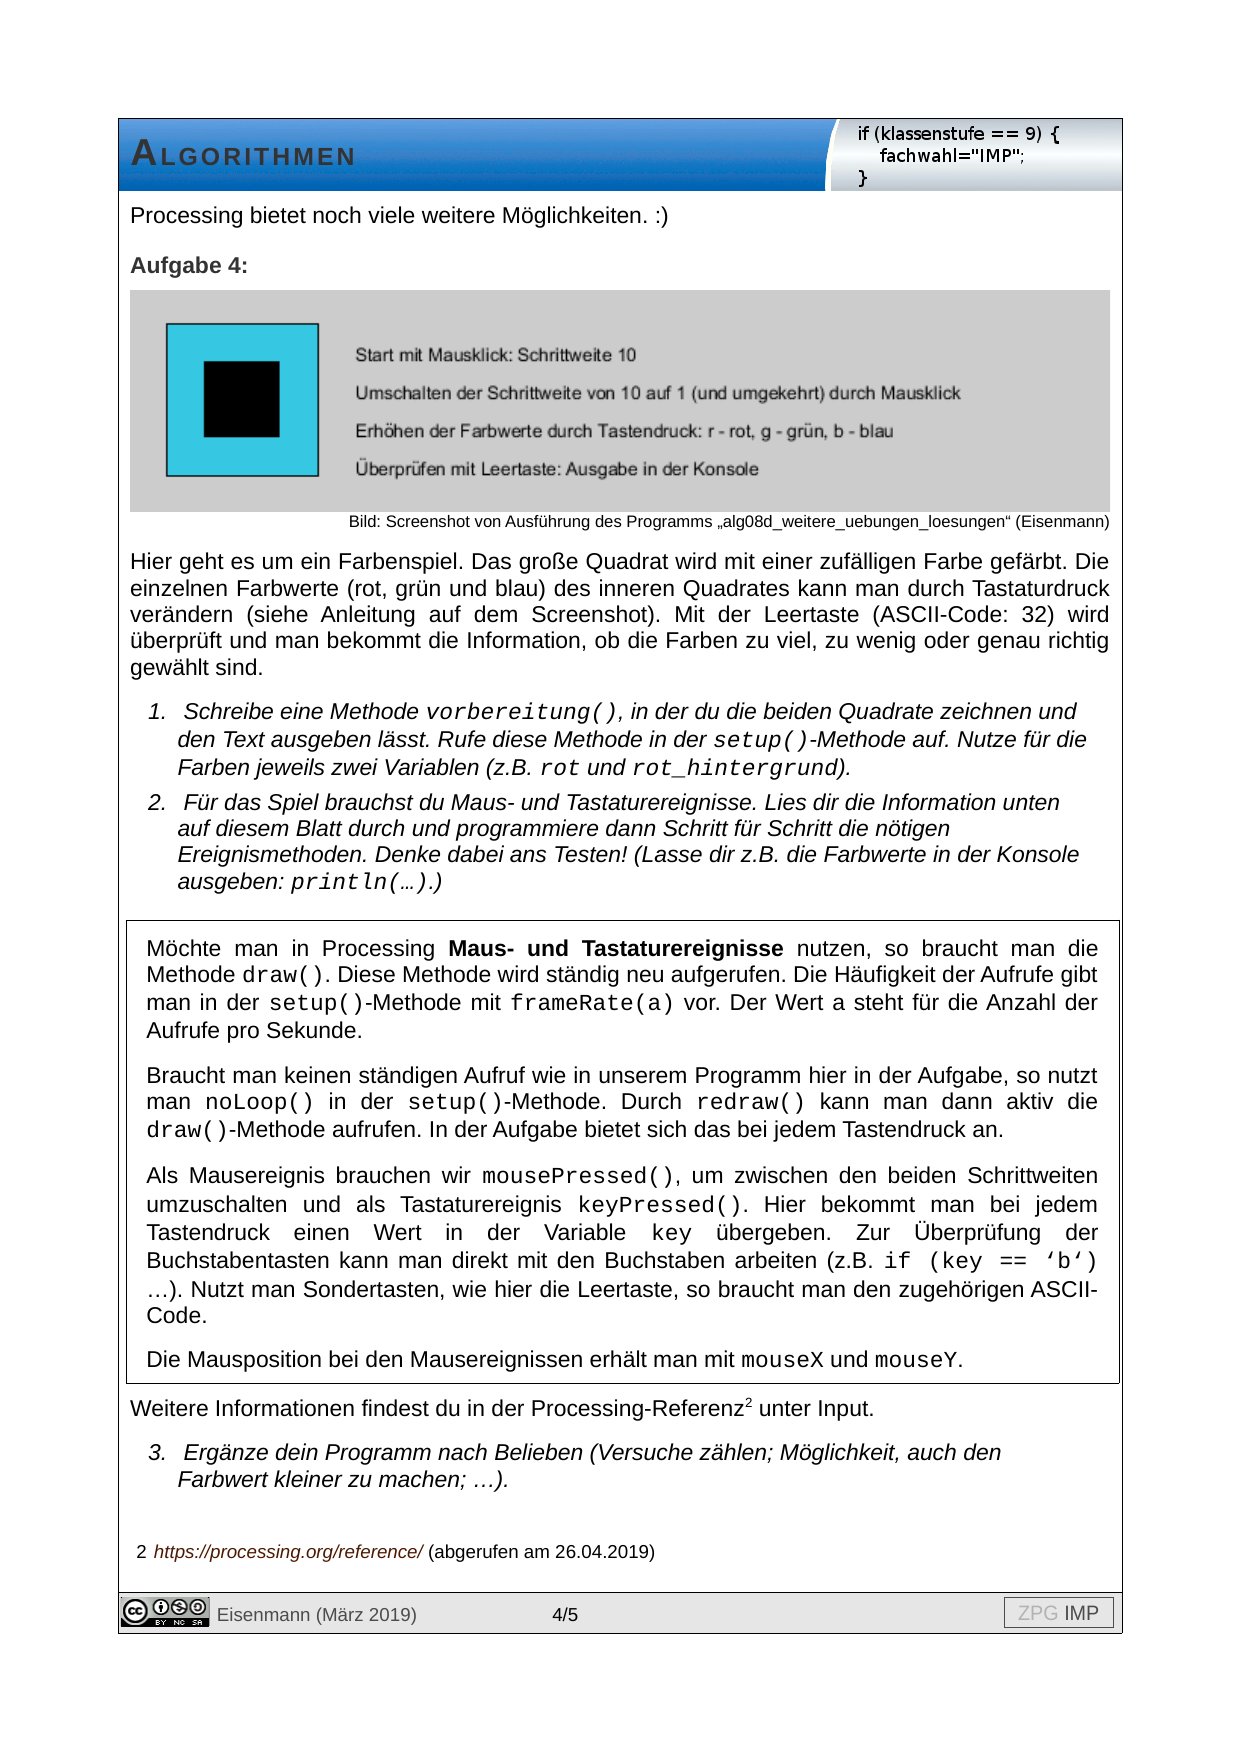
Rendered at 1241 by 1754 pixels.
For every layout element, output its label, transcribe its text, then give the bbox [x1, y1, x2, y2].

picture [119, 119, 1122, 191]
text Bild: Screenshot von Ausführung des Programms „alg08d_weitere_uebungen_loesungen“ (Eisenmann) [130, 512, 1110, 531]
list Ergänze dein Programm nach Belieben (Versuche zählen; Möglichkeit, auch den Farbwert kleiner zu machen; …). [148, 1439, 1092, 1492]
text [127, 921, 1119, 1383]
list Für das Spiel brauchst du Maus- und Tastaturereignisse. Lies dir die Information unten auf diesem Blatt durch und programmiere dann Schritt für Schritt die nötigen Ereignismethoden. Denke dabei ans Testen! (Lasse dir z.B. die Farbwerte in der Konsole ausgeben: println(…).) [148, 789, 1092, 896]
text Braucht man keinen ständigen Aufruf wie in unserem Programm hier in der Aufgabe, so nutzt man noLoop() in der setup()-Methode. Durch redraw() kann man dann aktiv die draw()-Methode aufrufen. In der Aufgabe bietet sich das bei jedem Tastendruck an. [146, 1062, 1098, 1144]
text [126, 902, 1119, 920]
text Hier geht es um ein Farbenspiel. Das große Quadrat wird mit einer zufälligen Farbe gefärbt. Die einzelnen Farbwerte (rot, grün und blau) des inneren Quadrates kann man durch Tastaturdruck verändern (siehe Anleitung auf dem Screenshot). Mit der Leertaste (ASCII-Code: 32) wird überprüft und man bekommt die Information, ob die Farben zu viel, zu wenig oder genau richtig gewählt sind. [130, 548, 1110, 680]
text Als Mausereignis brauchen wir mousePressed(), um zwischen den beiden Schrittweiten umzuschalten und als Tastaturereignis keyPressed(). Hier bekommt man bei jedem Tastendruck einen Wert in der Variable key übergeben. Zur Überprüfung der Buchstabentasten kann man direkt mit den Buchstaben arbeiten (z.B. if (key == ‘b‘)…). Nutzt man Sondertasten, wie hier die Leertaste, so braucht man den zugehörigen ASCII-Code. [146, 1162, 1098, 1328]
text Weitere Informationen findest du in der Processing-Referenz unter Input. [130, 1384, 1110, 1422]
text https://processing.org/reference/ (abgerufen am 26.04.2019) [136, 1541, 1110, 1562]
picture [120, 1597, 210, 1627]
text Die Mausposition bei den Mausereignissen erhält man mit mouseX und mouseY. [146, 1346, 1098, 1374]
picture [130, 290, 1111, 512]
text Processing bietet noch viele weitere Möglichkeiten. :) [130, 202, 1110, 229]
list Schreibe eine Methode vorbereitung(), in der du die beiden Quadrate zeichnen und den Text ausgeben lässt. Rufe diese Methode in der setup()-Methode auf. Nutze für die Farben jeweils zwei Variablen (z.B. rot und rot_hintergrund). [148, 698, 1092, 783]
text Möchte man in Processing Maus- und Tastaturereignisse nutzen, so braucht man die Methode draw(). Diese Methode wird ständig neu aufgerufen. Die Häufigkeit der Aufrufe gibt man in der setup()-Methode mit frameRate(a) vor. Der Wert a steht für die Anzahl der Aufrufe pro Sekunde. [146, 934, 1098, 1044]
text Aufgabe 4: [130, 252, 1110, 279]
